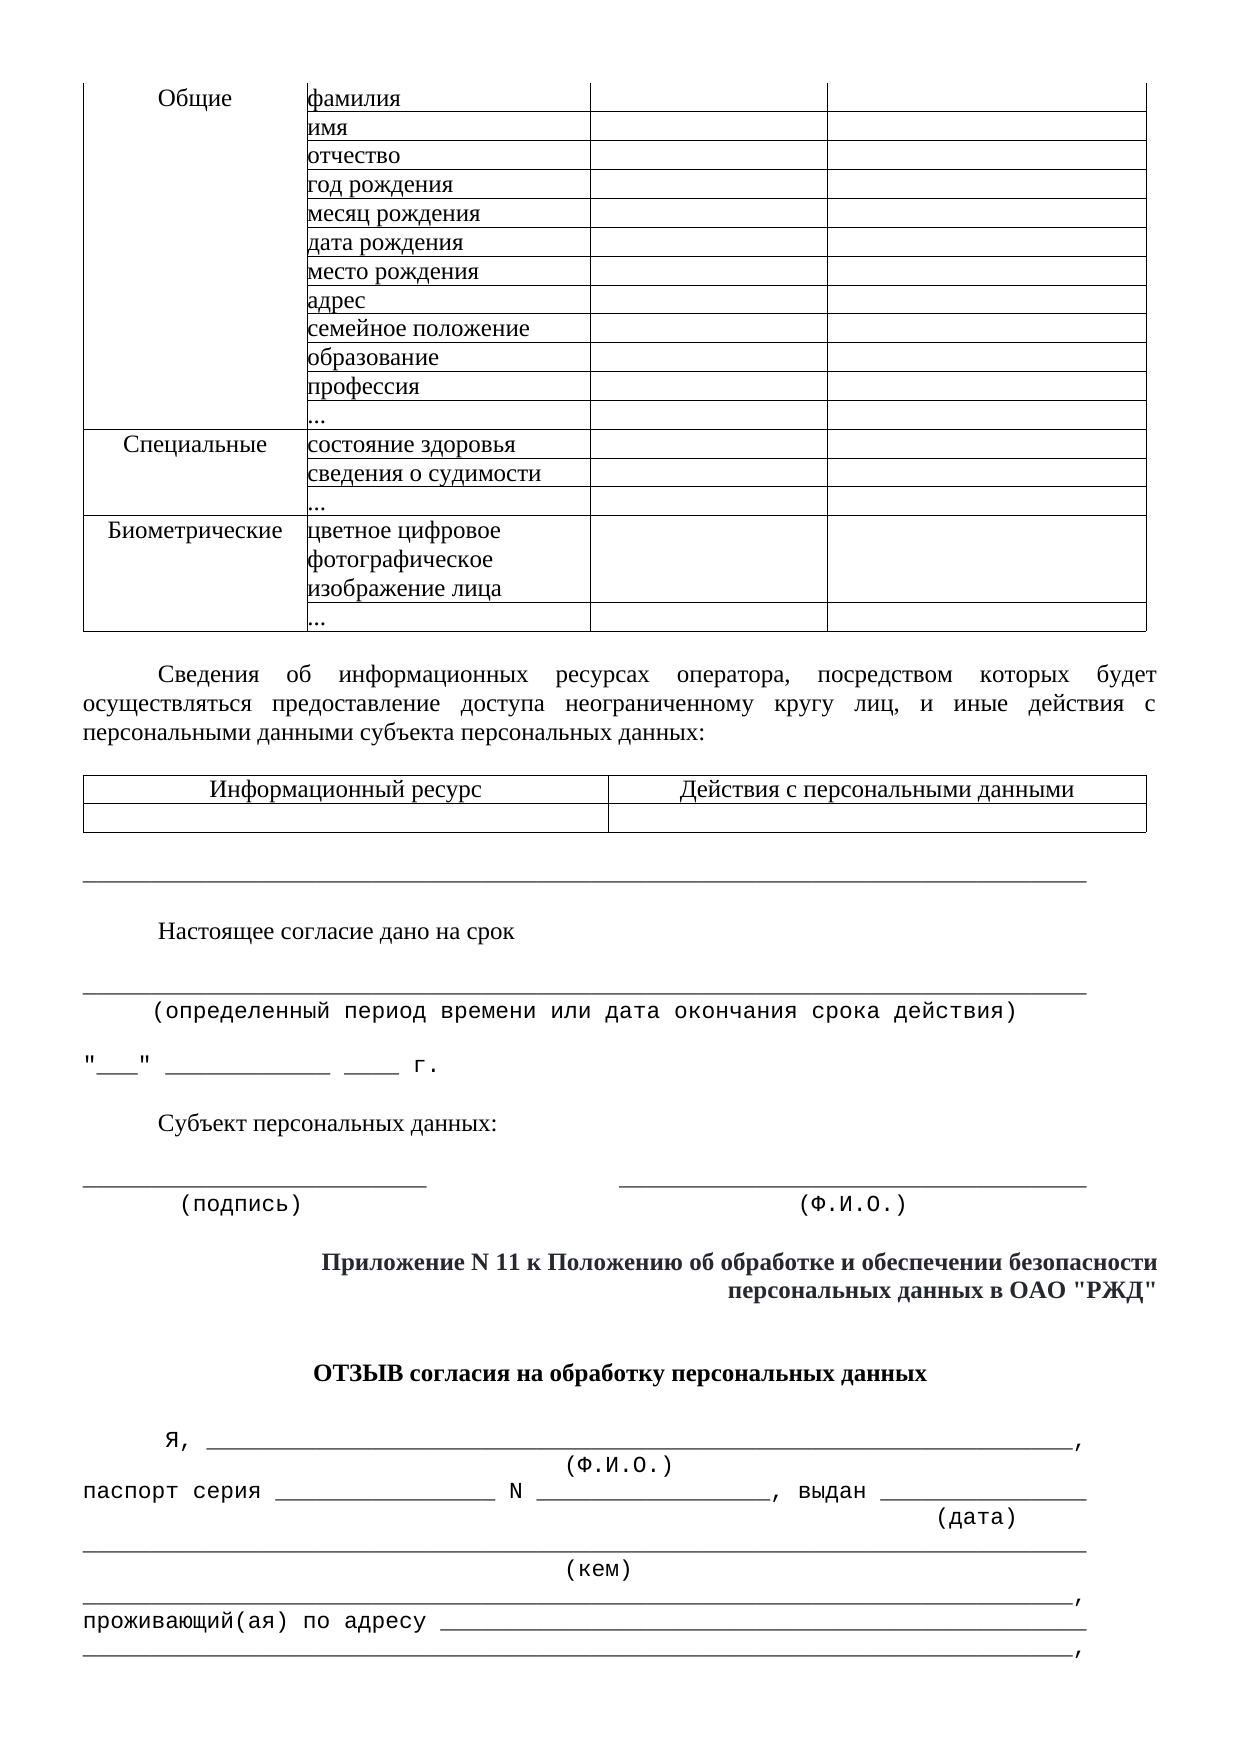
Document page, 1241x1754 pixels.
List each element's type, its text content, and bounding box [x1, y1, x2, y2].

table_cell [609, 804, 1146, 832]
table_cell семейное положение [308, 314, 590, 342]
table_cell [591, 314, 827, 342]
table_cell [591, 112, 827, 140]
table_cell [828, 343, 1146, 371]
table_cell ... [308, 401, 590, 429]
table_cell фамилия [308, 83, 590, 111]
table_cell Общие [84, 83, 307, 429]
table_cell [828, 83, 1146, 111]
table_cell [828, 170, 1146, 198]
table_cell [591, 286, 827, 313]
table_cell сведения о судимости [308, 459, 590, 486]
table_cell [828, 401, 1146, 429]
text Настоящее согласие дано на срок [83, 916, 1157, 944]
table_cell [828, 430, 1146, 458]
table_cell [828, 487, 1146, 515]
table_cell цветное цифровое фотографическое изображение лица [308, 516, 590, 602]
table_cell образование [308, 343, 590, 371]
text Субъект персональных данных: [83, 1108, 1157, 1137]
table_cell [828, 603, 1146, 631]
text (Ф.И.О.) [83, 1454, 1157, 1480]
table_cell [828, 372, 1146, 400]
text Сведения об информационных ресурсах оператора, посредством которых будет осуществляться предоставление доступа неограниченному кругу лиц, и иные действия с персональными данными субъекта персональных данных: [83, 659, 1157, 746]
text _________________________________________________________________________ [83, 861, 1157, 887]
table_cell [828, 286, 1146, 313]
text "___" ____________ ____ г. [83, 1054, 1157, 1080]
text (кем) [83, 1558, 1157, 1583]
text _________________________ __________________________________ [83, 1166, 1157, 1192]
table_cell [591, 401, 827, 429]
text проживающий(ая) по адресу _______________________________________________ [83, 1609, 1157, 1635]
text _________________________________________________________________________ [83, 1532, 1157, 1558]
table_cell месяц рождения [308, 199, 590, 227]
table_cell ... [308, 487, 590, 515]
table_cell [828, 516, 1146, 602]
table_cell ... [308, 603, 590, 631]
table_cell [591, 516, 827, 602]
table_cell [591, 430, 827, 458]
table_cell [828, 141, 1146, 169]
table_cell [828, 314, 1146, 342]
table_cell [591, 459, 827, 486]
text Приложение N 11 к Положению об обработке и обеспечении безопасности персональных данных в ОАО "РЖД" [83, 1247, 1157, 1304]
table_cell [591, 343, 827, 371]
table_cell [591, 487, 827, 515]
table_cell [591, 372, 827, 400]
table_cell год рождения [308, 170, 590, 198]
table_header Действия с персональными данными [609, 776, 1146, 803]
table_cell [591, 141, 827, 169]
text паспорт серия ________________ N _________________, выдан _______________ [83, 1480, 1157, 1506]
text (подпись) (Ф.И.О.) [83, 1192, 1157, 1218]
table_cell [591, 170, 827, 198]
table_cell Специальные [84, 430, 307, 515]
table_cell [828, 112, 1146, 140]
table_cell адрес [308, 286, 590, 313]
table_cell [591, 83, 827, 111]
table_cell [591, 603, 827, 631]
table_cell [591, 199, 827, 227]
table_header Информационный ресурс [84, 776, 608, 803]
subtitle ОТЗЫВ согласия на обработку персональных данных [83, 1358, 1157, 1387]
table_cell Биометрические [84, 516, 307, 631]
text (дата) [83, 1506, 1157, 1532]
table_cell отчество [308, 141, 590, 169]
table_cell состояние здоровья [308, 430, 590, 458]
table_cell [828, 199, 1146, 227]
table_cell [828, 459, 1146, 486]
table_cell [84, 804, 608, 832]
table_cell место рождения [308, 257, 590, 285]
text ________________________________________________________________________, [83, 1583, 1157, 1609]
table_cell [828, 228, 1146, 256]
table_cell имя [308, 112, 590, 140]
text (определенный период времени или дата окончания срока действия) [83, 999, 1157, 1025]
table_cell дата рождения [308, 228, 590, 256]
table_cell [591, 228, 827, 256]
text _________________________________________________________________________ [83, 973, 1157, 999]
text Я, _______________________________________________________________, [83, 1428, 1157, 1454]
table_cell профессия [308, 372, 590, 400]
table_cell [828, 257, 1146, 285]
text ________________________________________________________________________, [83, 1635, 1157, 1661]
table_cell [591, 257, 827, 285]
